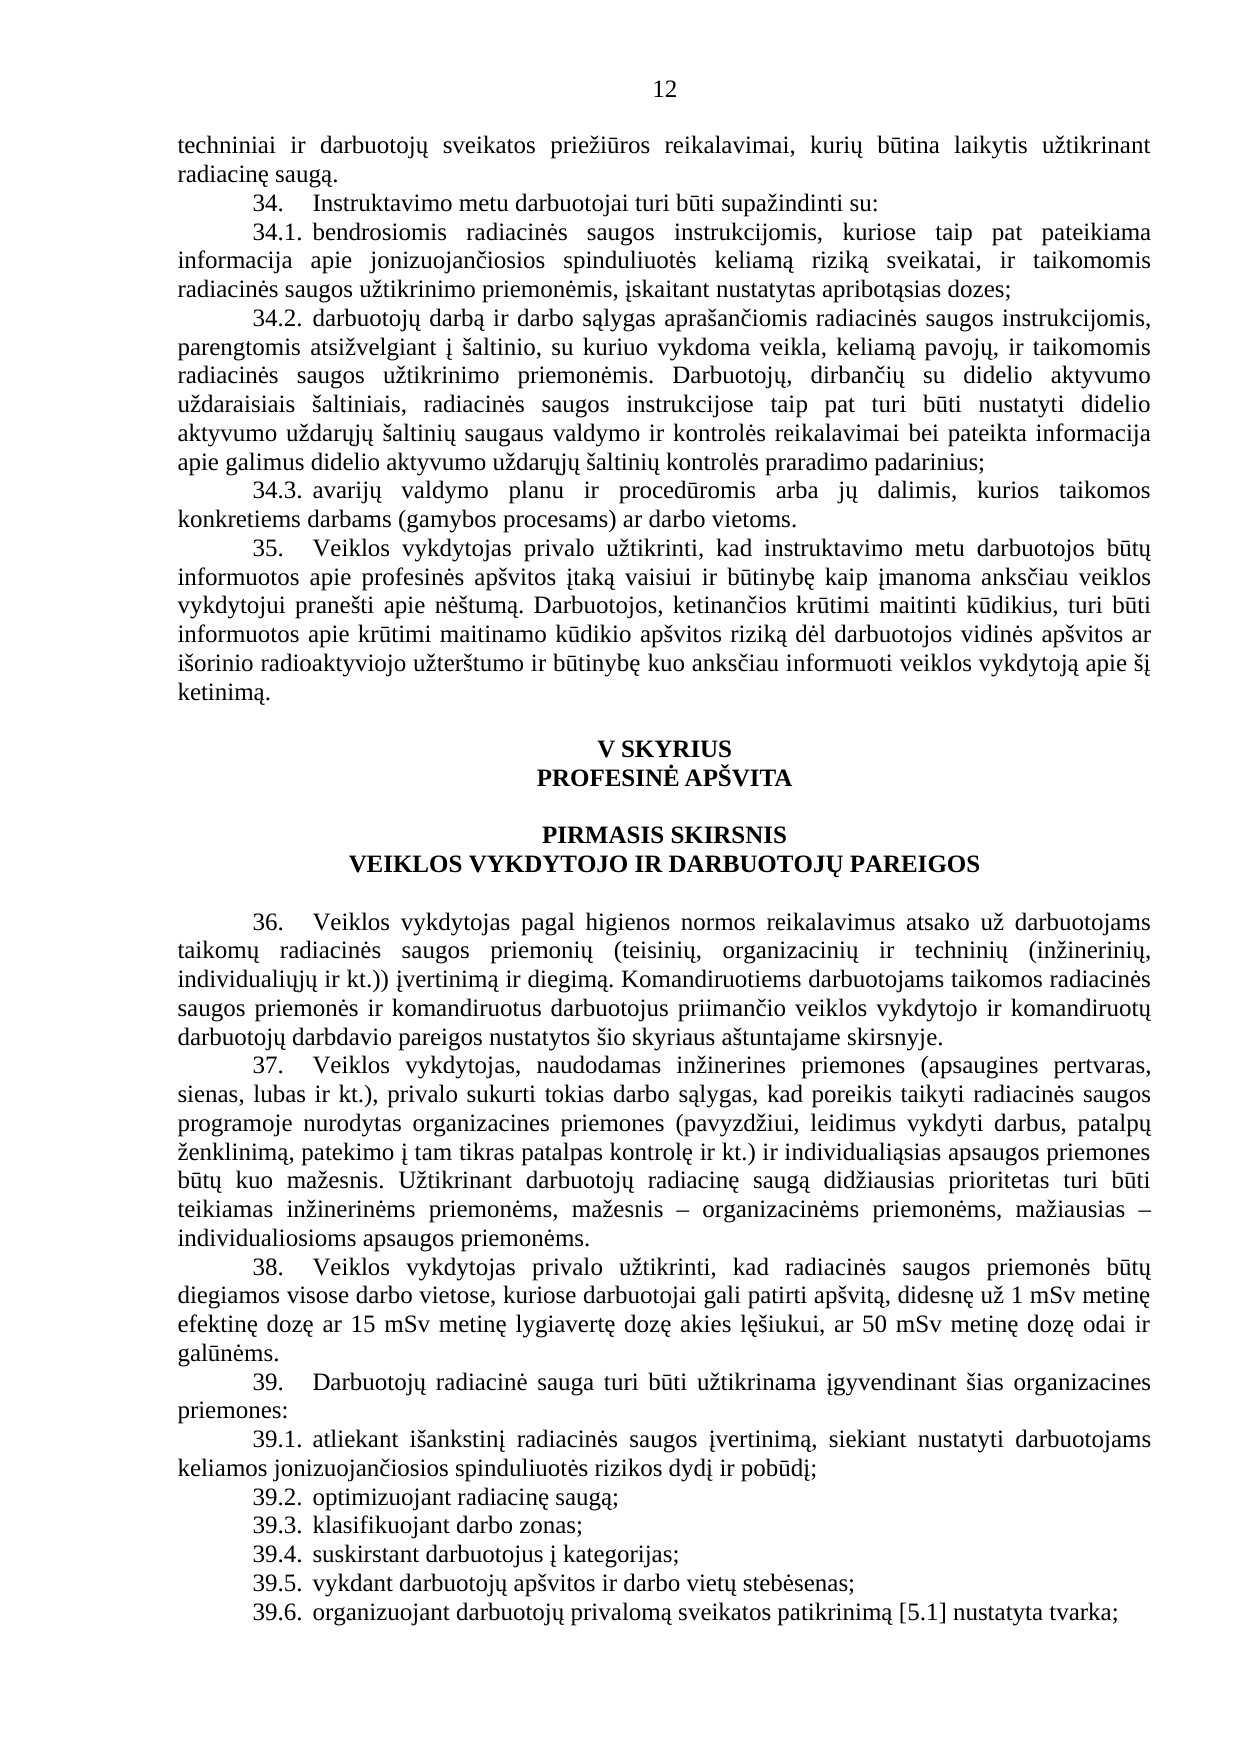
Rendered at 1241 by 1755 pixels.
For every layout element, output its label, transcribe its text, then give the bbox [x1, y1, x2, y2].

text 34.1. bendrosiomis radiacinės saugos instrukcijomis, kuriose taip pat pateikiama informacija apie jonizuojančiosios spinduliuotės keliamą riziką sveikatai, ir taikomomis radiacinės saugos užtikrinimo priemonėmis, įskaitant nustatytas apribotąsias dozes; [177, 217, 1152, 303]
text V SKYRIUS [177, 734, 1152, 763]
text techniniai ir darbuotojų sveikatos priežiūros reikalavimai, kurių būtina laikytis užtikrinant radiacinę saugą. [177, 131, 1152, 188]
text 39. Darbuotojų radiacinė sauga turi būti užtikrinama įgyvendinant šias organizacines priemones: [177, 1367, 1152, 1424]
text 37. Veiklos vykdytojas, naudodamas inžinerines priemones (apsaugines pertvaras, sienas, lubas ir kt.), privalo sukurti tokias darbo sąlygas, kad poreikis taikyti radiacinės saugos programoje nurodytas organizacines priemones (pavyzdžiui, leidimus vykdyti darbus, patalpų ženklinimą, patekimo į tam tikras patalpas kontrolę ir kt.) ir individualiąsias apsaugos priemones būtų kuo mažesnis. Užtikrinant darbuotojų radiacinę saugą didžiausias prioritetas turi būti teikiamas inžinerinėms priemonėms, mažesnis – organizacinėms priemonėms, mažiausias – individualiosioms apsaugos priemonėms. [177, 1051, 1152, 1252]
text 39.6. organizuojant darbuotojų privalomą sveikatos patikrinimą [5.1] nustatyta tvarka; [177, 1597, 1152, 1626]
text 39.5. vykdant darbuotojų apšvitos ir darbo vietų stebėsenas; [177, 1568, 1152, 1597]
subtitle PIRMASIS SKIRSNIS [177, 821, 1152, 849]
text 39.3. klasifikuojant darbo zonas; [177, 1511, 1152, 1539]
text 35. Veiklos vykdytojas privalo užtikrinti, kad instruktavimo metu darbuotojos būtų informuotos apie profesinės apšvitos įtaką vaisiui ir būtinybę kaip įmanoma anksčiau veiklos vykdytojui pranešti apie nėštumą. Darbuotojos, ketinančios krūtimi maitinti kūdikius, turi būti informuotos apie krūtimi maitinamo kūdikio apšvitos riziką dėl darbuotojos vidinės apšvitos ar išorinio radioaktyviojo užterštumo ir būtinybę kuo anksčiau informuoti veiklos vykdytoją apie šį ketinimą. [177, 533, 1152, 706]
text 39.1. atliekant išankstinį radiacinės saugos įvertinimą, siekiant nustatyti darbuotojams keliamos jonizuojančiosios spinduliuotės rizikos dydį ir pobūdį; [177, 1424, 1152, 1482]
text 36. Veiklos vykdytojas pagal higienos normos reikalavimus atsako už darbuotojams taikomų radiacinės saugos priemonių (teisinių, organizacinių ir techninių (inžinerinių, individualiųjų ir kt.)) įvertinimą ir diegimą. Komandiruotiems darbuotojams taikomos radiacinės saugos priemonės ir komandiruotus darbuotojus priimančio veiklos vykdytojo ir komandiruotų darbuotojų darbdavio pareigos nustatytos šio skyriaus aštuntajame skirsnyje. [177, 907, 1152, 1051]
subtitle VEIKLOS VYKDYTOJO IR DARBUOTOJŲ PAREIGOS [177, 849, 1152, 878]
text 34. Instruktavimo metu darbuotojai turi būti supažindinti su: [177, 188, 1152, 217]
text 39.2. optimizuojant radiacinę saugą; [177, 1482, 1152, 1511]
text 39.4. suskirstant darbuotojus į kategorijas; [177, 1539, 1152, 1568]
text 38. Veiklos vykdytojas privalo užtikrinti, kad radiacinės saugos priemonės būtų diegiamos visose darbo vietose, kuriose darbuotojai gali patirti apšvitą, didesnę už 1 mSv metinę efektinę dozę ar 15 mSv metinę lygiavertę dozę akies lęšiukui, ar 50 mSv metinę dozę odai ir galūnėms. [177, 1252, 1152, 1367]
text 34.2. darbuotojų darbą ir darbo sąlygas aprašančiomis radiacinės saugos instrukcijomis, parengtomis atsižvelgiant į šaltinio, su kuriuo vykdoma veikla, keliamą pavojų, ir taikomomis radiacinės saugos užtikrinimo priemonėmis. Darbuotojų, dirbančių su didelio aktyvumo uždaraisiais šaltiniais, radiacinės saugos instrukcijose taip pat turi būti nustatyti didelio aktyvumo uždarųjų šaltinių saugaus valdymo ir kontrolės reikalavimai bei pateikta informacija apie galimus didelio aktyvumo uždarųjų šaltinių kontrolės praradimo padarinius; [177, 303, 1152, 476]
text PROFESINĖ APŠVITA [177, 763, 1152, 792]
text 34.3. avarijų valdymo planu ir procedūromis arba jų dalimis, kurios taikomos konkretiems darbams (gamybos procesams) ar darbo vietoms. [177, 476, 1152, 533]
